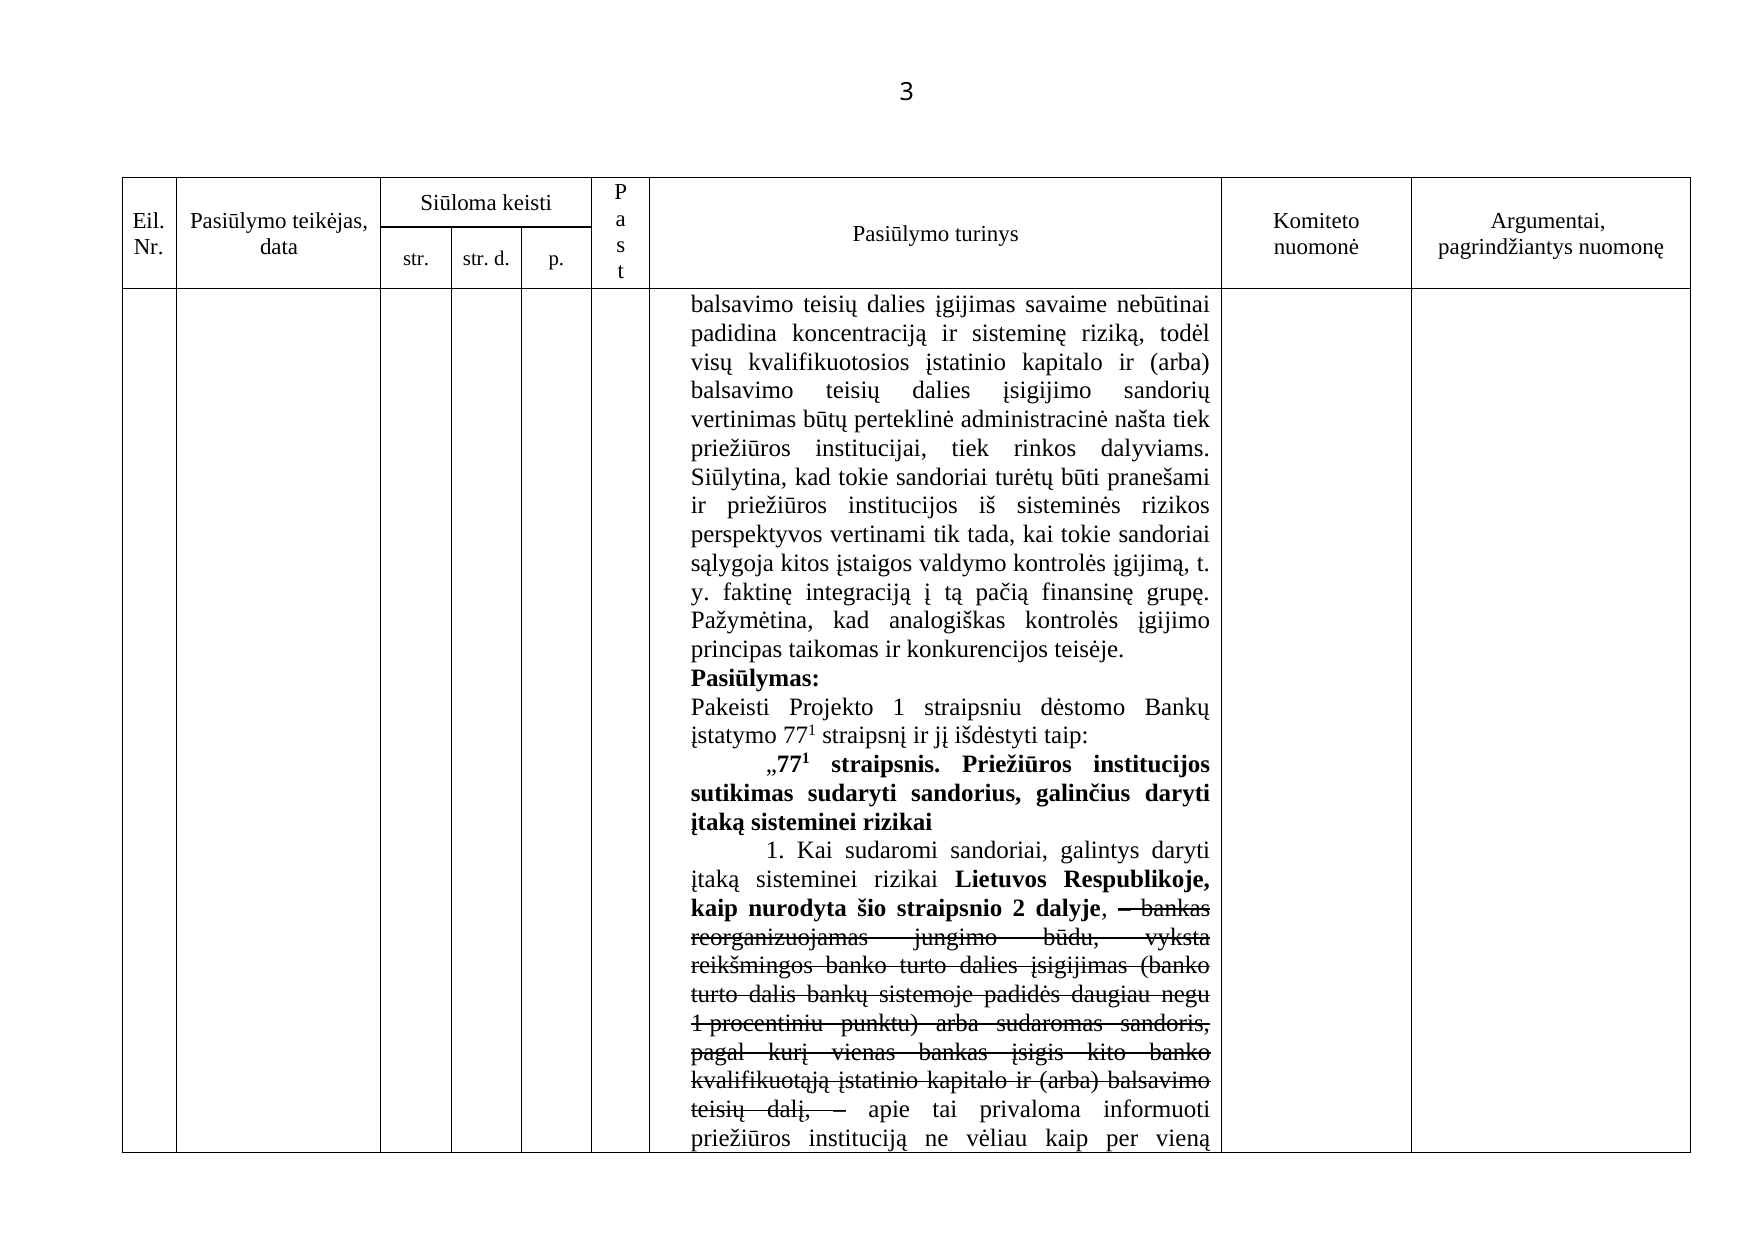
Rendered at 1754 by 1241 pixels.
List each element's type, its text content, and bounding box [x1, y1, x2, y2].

table_cell balsavimo teisių dalies įgijimas savaime nebūtinai padidina koncentraciją ir sisteminę riziką, todėl visų kvalifikuotosios įstatinio kapitalo ir (arba) balsavimo teisių dalies įsigijimo sandorių vertinimas būtų perteklinė administracinė našta tiek priežiūros institucijai, tiek rinkos dalyviams. Siūlytina, kad tokie sandoriai turėtų būti pranešami ir priežiūros institucijos iš sisteminės rizikos perspektyvos vertinami tik tada, kai tokie sandoriai sąlygoja kitos įstaigos valdymo kontrolės įgijimą, t. y. faktinę integraciją į tą pačią finansinę grupę. Pažymėtina, kad analogiškas kontrolės įgijimo principas taikomas ir konkurencijos teisėje. Pasiūlymas: Pakeisti Projekto 1 straipsniu dėstomo Bankų įstatymo 771 straipsnį ir jį išdėstyti taip: „771 straipsnis. Priežiūros institucijos sutikimas sudaryti sandorius, galinčius daryti įtaką sisteminei rizikai 1. Kai sudaromi sandoriai, galintys daryti įtaką sisteminei rizikai Lietuvos Respublikoje, kaip nurodyta šio straipsnio 2 dalyje, – bankas reorganizuojamas jungimo būdu, vyksta reikšmingos banko turto dalies įsigijimas (banko turto dalis bankų sistemoje padidės daugiau negu 1 procentiniu punktu) arba sudaromas sandoris, pagal kurį vienas bankas įsigis kito banko kvalifikuotąją įstatinio kapitalo ir (arba) balsavimo teisių dalį, – apie tai privaloma informuoti priežiūros instituciją ne vėliau kaip per vieną [650, 289, 1221, 1152]
table_header Pasiūlymo turinys [650, 178, 1221, 288]
table_cell p. [522, 228, 591, 288]
table_cell [381, 289, 451, 1152]
table_cell [592, 289, 649, 1152]
table_cell [522, 289, 591, 1152]
table_cell [177, 289, 380, 1152]
table_cell [452, 289, 521, 1152]
table_cell [1222, 289, 1411, 1152]
table_cell [1412, 289, 1690, 1152]
table_cell [123, 289, 176, 1152]
table_header Pasiūlymo teikėjas, data [177, 178, 380, 288]
table_header Pastabos [592, 178, 649, 288]
table_header Argumentai, pagrindžiantys nuomonę [1412, 178, 1690, 288]
table_cell str. [381, 228, 451, 288]
table_header Siūloma keisti [381, 178, 591, 226]
table_cell str. d. [452, 228, 521, 288]
table_header Komiteto nuomonė [1222, 178, 1411, 288]
table_header Eil. Nr. [123, 178, 176, 288]
